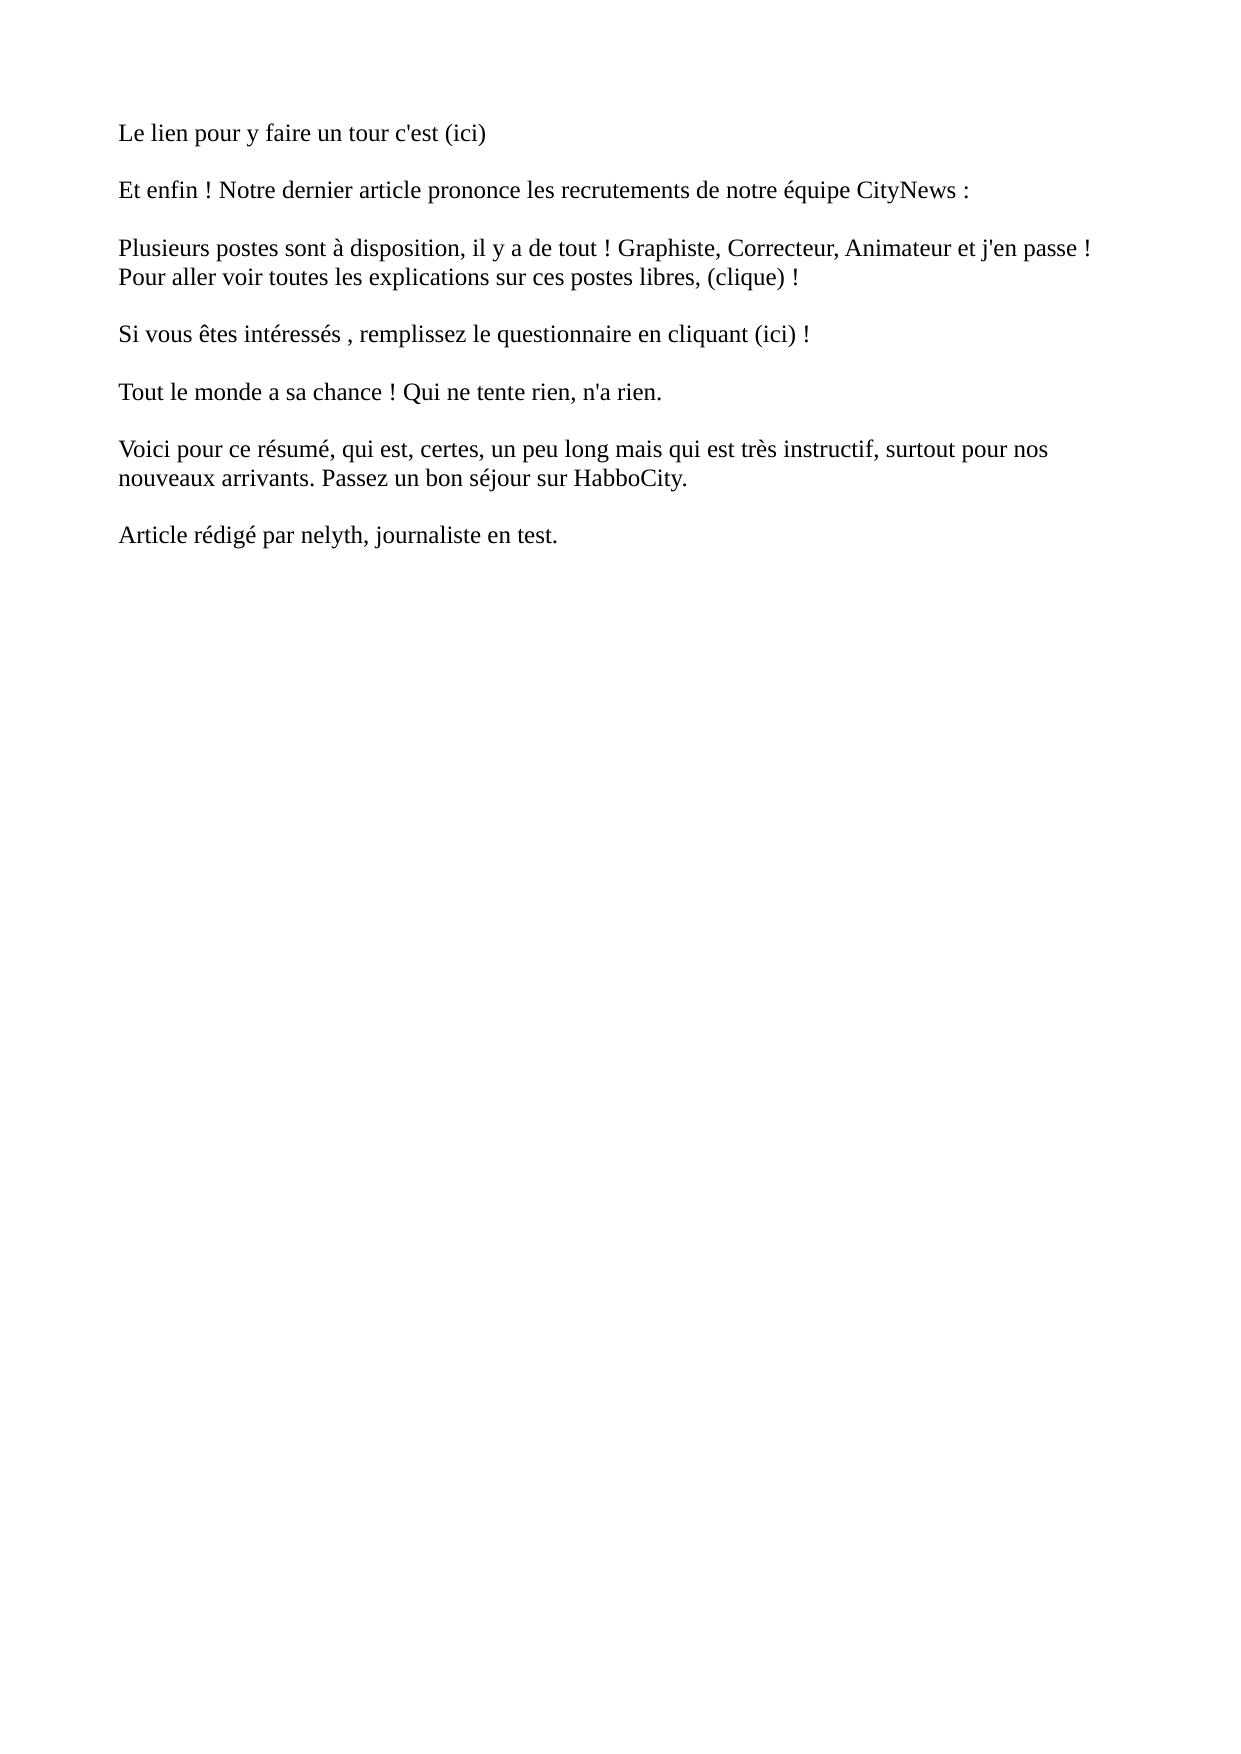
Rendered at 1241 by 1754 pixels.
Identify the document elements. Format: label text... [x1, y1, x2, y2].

text Et enfin ! Notre dernier article prononce les recrutements de notre équipe CityNews : [118, 176, 1122, 204]
text Plusieurs postes sont à disposition, il y a de tout ! Graphiste, Correcteur, Animateur et j'en passe ! [118, 233, 1122, 262]
text Voici pour ce résumé, qui est, certes, un peu long mais qui est très instructif, surtout pour nos nouveaux arrivants. Passez un bon séjour sur HabboCity. [118, 434, 1122, 492]
text Article rédigé par nelyth, journaliste en test. [118, 521, 1122, 549]
text Pour aller voir toutes les explications sur ces postes libres, (clique) ! [118, 262, 1122, 291]
text Tout le monde a sa chance ! Qui ne tente rien, n'a rien. [118, 377, 1122, 406]
text Le lien pour y faire un tour c'est (ici) [118, 118, 1122, 147]
text Si vous êtes intéressés , remplissez le questionnaire en cliquant (ici) ! [118, 319, 1122, 348]
